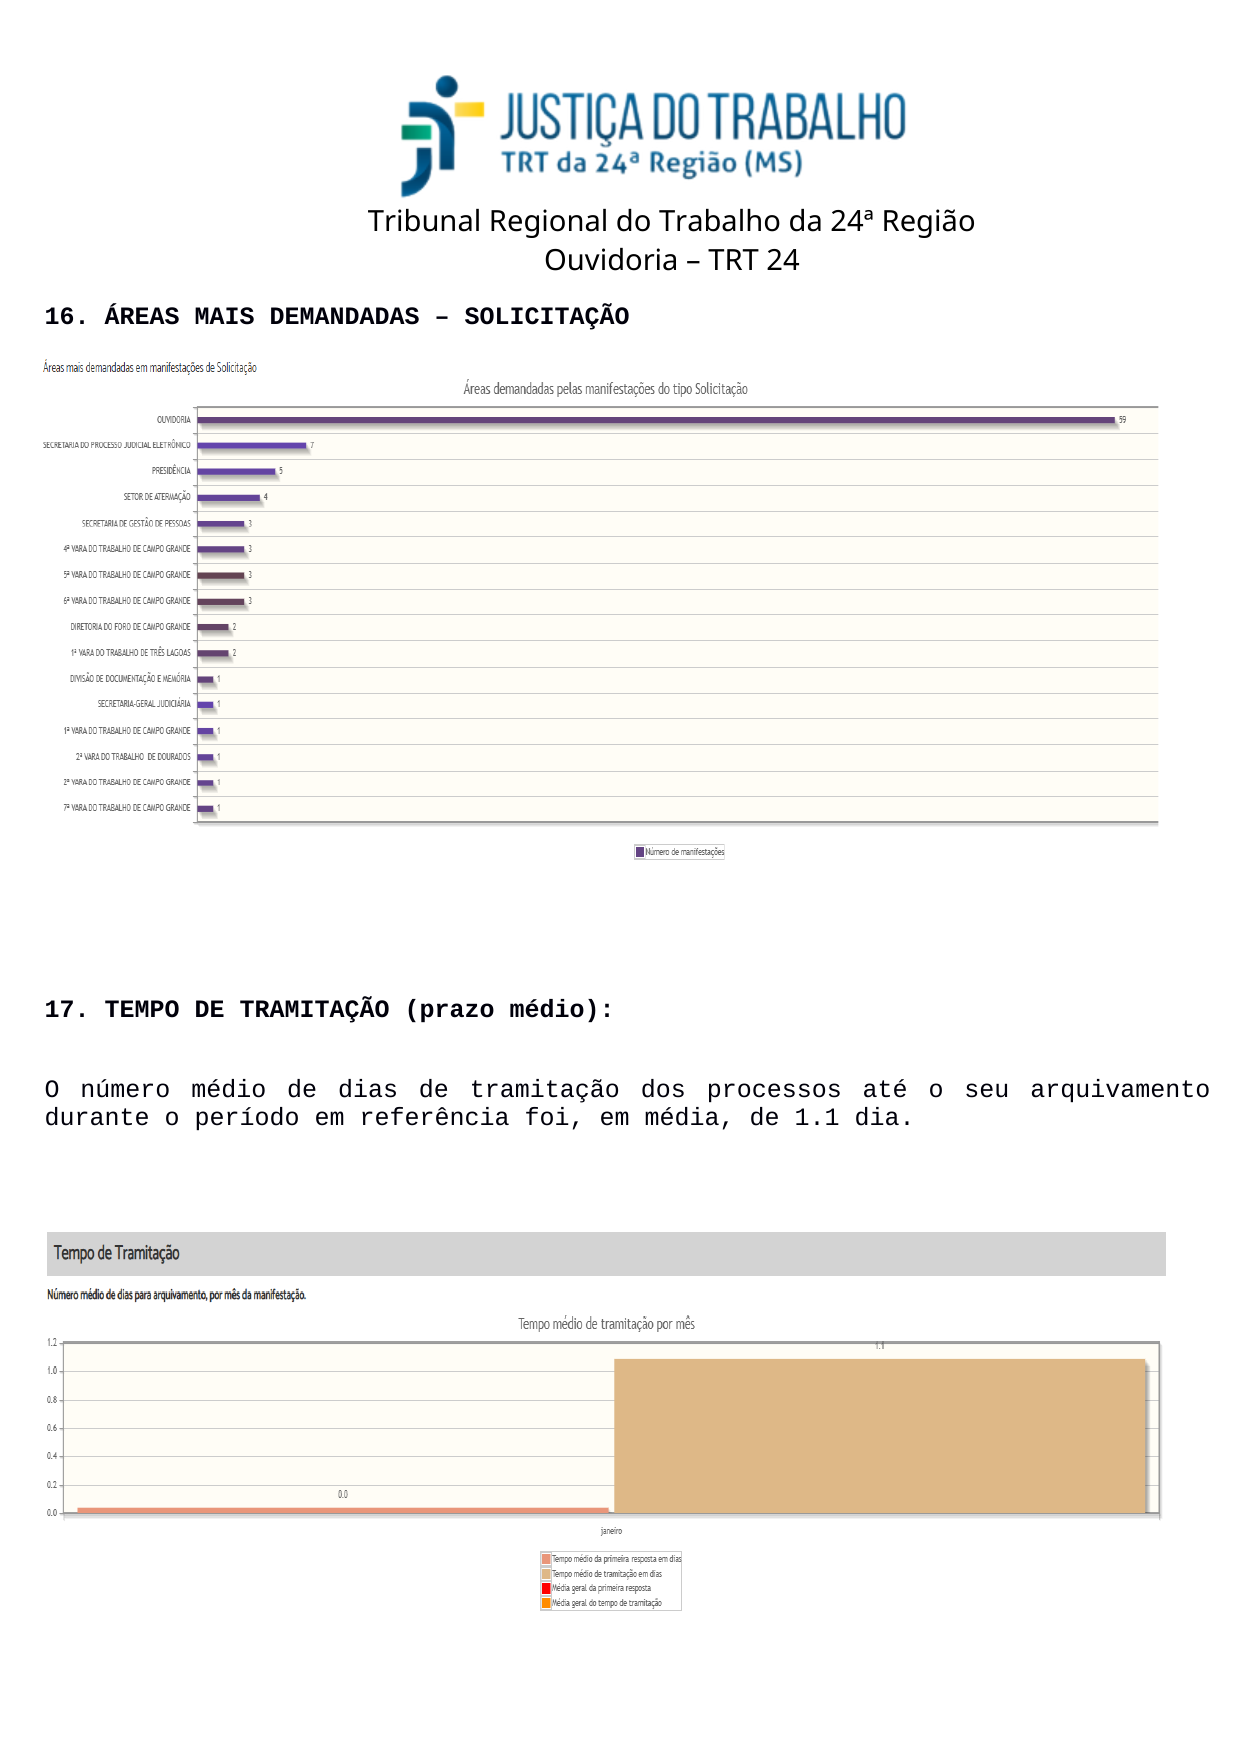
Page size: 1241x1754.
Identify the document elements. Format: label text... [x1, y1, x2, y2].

text 16. ÁREAS MAIS DEMANDADAS – SOLICITAÇÃO [44, 303, 1210, 332]
text 17. TEMPO DE TRAMITAÇÃO (prazo médio): [44, 997, 1210, 1025]
text O número médio de dias de tramitação dos processos até o seu arquivamento durante o período em referência foi, em média, de 1.1 dia. [44, 1076, 1211, 1133]
